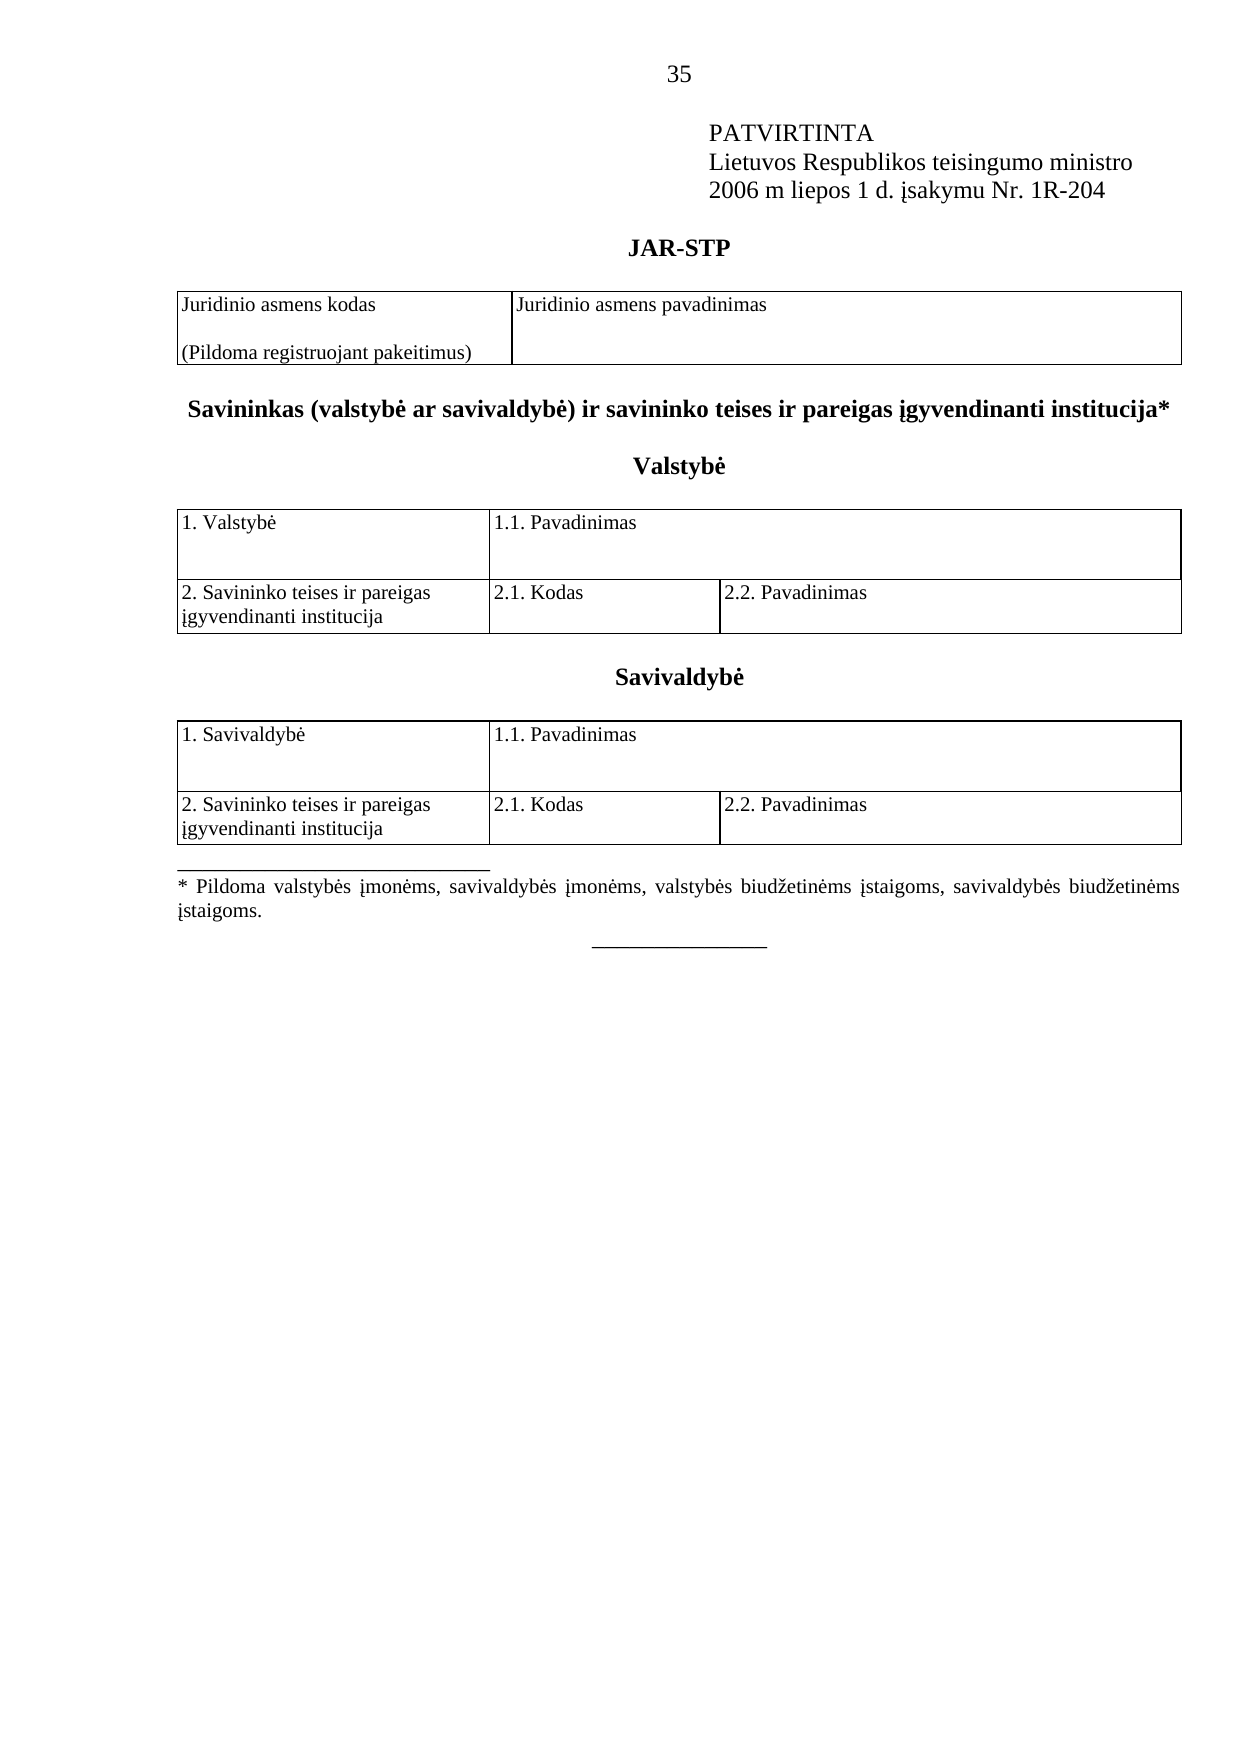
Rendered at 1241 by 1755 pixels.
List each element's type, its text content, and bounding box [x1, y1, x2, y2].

text ______________ [177, 922, 1181, 951]
table_cell 2.2. Pavadinimas [721, 580, 1181, 633]
text Lietuvos Respublikos teisingumo ministro [177, 147, 1181, 176]
table_header 1. Savivaldybė [178, 722, 489, 791]
text 2006 m liepos 1 d. įsakymu Nr. 1R-204 [177, 176, 1181, 204]
text PATVIRTINTA [709, 118, 1181, 147]
text Savininkas (valstybė ar savivaldybė) ir savininko teises ir pareigas įgyvendinanti institucija* [177, 394, 1181, 422]
table_cell 2. Savininko teises ir pareigas įgyvendinanti institucija [178, 792, 489, 844]
table_cell 2. Savininko teises ir pareigas įgyvendinanti institucija [178, 580, 489, 633]
table_cell 2.2. Pavadinimas [721, 792, 1181, 844]
table_header 1. Valstybė [178, 510, 489, 579]
table_header 1.1. Pavadinimas [490, 510, 1180, 579]
text _________________________ [177, 845, 1181, 874]
table_cell 2.1. Kodas [490, 792, 719, 844]
table_cell 2.1. Kodas [490, 580, 719, 633]
table_header JAR-STP [177, 233, 1181, 262]
table_header 1.1. Pavadinimas [490, 722, 1180, 791]
table_header Juridinio asmens pavadinimas [513, 292, 1181, 364]
text Valstybė [177, 451, 1181, 480]
text Savivaldybė [177, 662, 1181, 691]
text * Pildoma valstybės įmonėms, savivaldybės įmonėms, valstybės biudžetinėms įstaigoms, savivaldybės biudžetinėms įstaigoms. [177, 874, 1181, 922]
